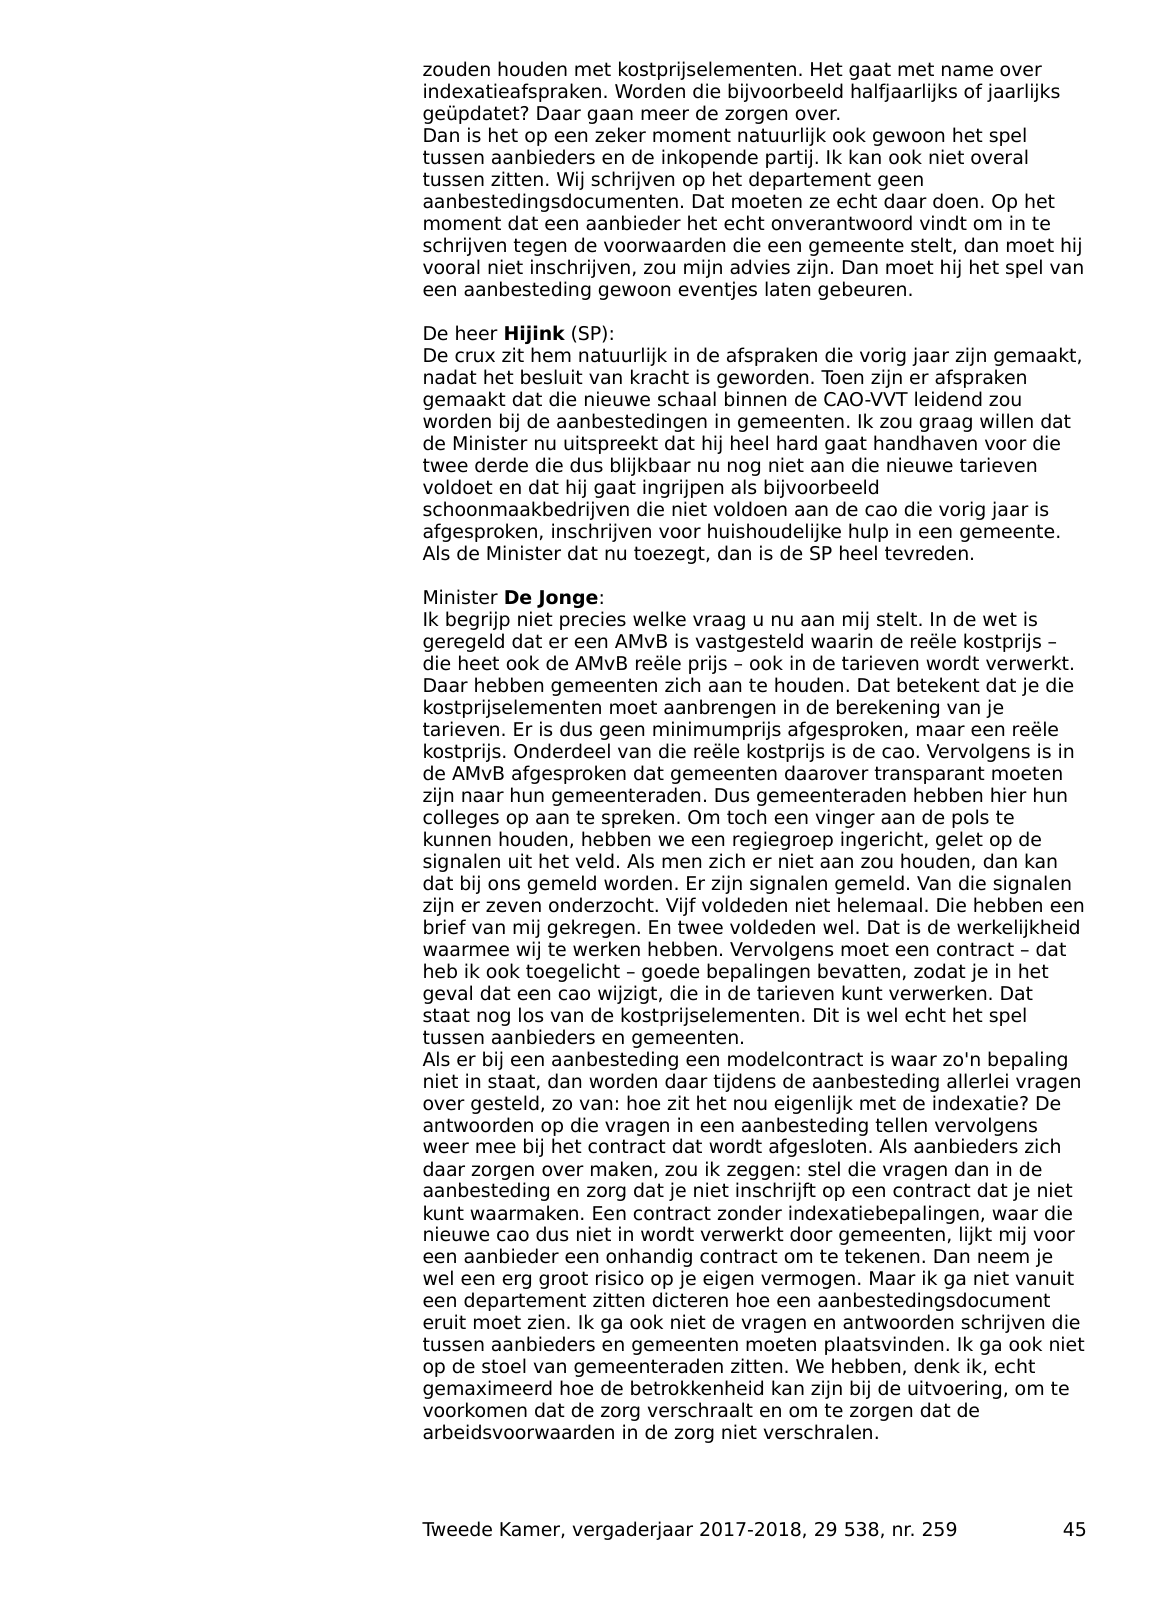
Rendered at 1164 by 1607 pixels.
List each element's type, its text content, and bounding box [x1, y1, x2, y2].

text Dan is het op een zeker moment natuurlijk ook gewoon het spel tussen aanbieders en de inkopende partij. Ik kan ook niet overal tussen zitten. Wij schrijven op het departement geen aanbestedingsdocumenten. Dat moeten ze echt daar doen. Op het moment dat een aanbieder het echt onverantwoord vindt om in te schrijven tegen de voorwaarden die een gemeente stelt, dan moet hij vooral niet inschrijven, zou mijn advies zijn. Dan moet hij het spel van een aanbesteding gewoon eventjes laten gebeuren. [422, 125, 1087, 301]
text De crux zit hem natuurlijk in de afspraken die vorig jaar zijn gemaakt, nadat het besluit van kracht is geworden. Toen zijn er afspraken gemaakt dat die nieuwe schaal binnen de CAO-VVT leidend zou worden bij de aanbestedingen in gemeenten. Ik zou graag willen dat de Minister nu uitspreekt dat hij heel hard gaat handhaven voor die twee derde die dus blijkbaar nu nog niet aan die nieuwe tarieven voldoet en dat hij gaat ingrijpen als bijvoorbeeld schoonmaakbedrijven die niet voldoen aan de cao die vorig jaar is afgesproken, inschrijven voor huishoudelijke hulp in een gemeente. Als de Minister dat nu toezegt, dan is de SP heel tevreden. [422, 345, 1087, 565]
text Minister De Jonge: [422, 587, 1087, 609]
text Als er bij een aanbesteding een modelcontract is waar zo'n bepaling niet in staat, dan worden daar tijdens de aanbesteding allerlei vragen over gesteld, zo van: hoe zit het nou eigenlijk met de indexatie? De antwoorden op die vragen in een aanbesteding tellen vervolgens weer mee bij het contract dat wordt afgesloten. Als aanbieders zich daar zorgen over maken, zou ik zeggen: stel die vragen dan in de aanbesteding en zorg dat je niet inschrijft op een contract dat je niet kunt waarmaken. Een contract zonder indexatiebepalingen, waar die nieuwe cao dus niet in wordt verwerkt door gemeenten, lijkt mij voor een aanbieder een onhandig contract om te tekenen. Dan neem je wel een erg groot risico op je eigen vermogen. Maar ik ga niet vanuit een departement zitten dicteren hoe een aanbestedingsdocument eruit moet zien. Ik ga ook niet de vragen en antwoorden schrijven die tussen aanbieders en gemeenten moeten plaatsvinden. Ik ga ook niet op de stoel van gemeenteraden zitten. We hebben, denk ik, echt gemaximeerd hoe de betrokkenheid kan zijn bij de uitvoering, om te voorkomen dat de zorg verschraalt en om te zorgen dat de arbeidsvoorwaarden in de zorg niet verschralen. [422, 1048, 1087, 1444]
text De heer Hijink (SP): [422, 323, 1087, 345]
text Ik begrijp niet precies welke vraag u nu aan mij stelt. In de wet is geregeld dat er een AMvB is vastgesteld waarin de reële kostprijs – die heet ook de AMvB reële prijs – ook in de tarieven wordt verwerkt. Daar hebben gemeenten zich aan te houden. Dat betekent dat je die kostprijselementen moet aanbrengen in de berekening van je tarieven. Er is dus geen minimumprijs afgesproken, maar een reële kostprijs. Onderdeel van die reële kostprijs is de cao. Vervolgens is in de AMvB afgesproken dat gemeenten daarover transparant moeten zijn naar hun gemeenteraden. Dus gemeenteraden hebben hier hun colleges op aan te spreken. Om toch een vinger aan de pols te kunnen houden, hebben we een regiegroep ingericht, gelet op de signalen uit het veld. Als men zich er niet aan zou houden, dan kan dat bij ons gemeld worden. Er zijn signalen gemeld. Van die signalen zijn er zeven onderzocht. Vijf voldeden niet helemaal. Die hebben een brief van mij gekregen. En twee voldeden wel. Dat is de werkelijkheid waarmee wij te werken hebben. Vervolgens moet een contract – dat heb ik ook toegelicht – goede bepalingen bevatten, zodat je in het geval dat een cao wijzigt, die in de tarieven kunt verwerken. Dat staat nog los van de kostprijselementen. Dit is wel echt het spel tussen aanbieders en gemeenten. [422, 609, 1087, 1048]
text zouden houden met kostprijselementen. Het gaat met name over indexatieafspraken. Worden die bijvoorbeeld halfjaarlijks of jaarlijks geüpdatet? Daar gaan meer de zorgen over. [422, 59, 1087, 125]
